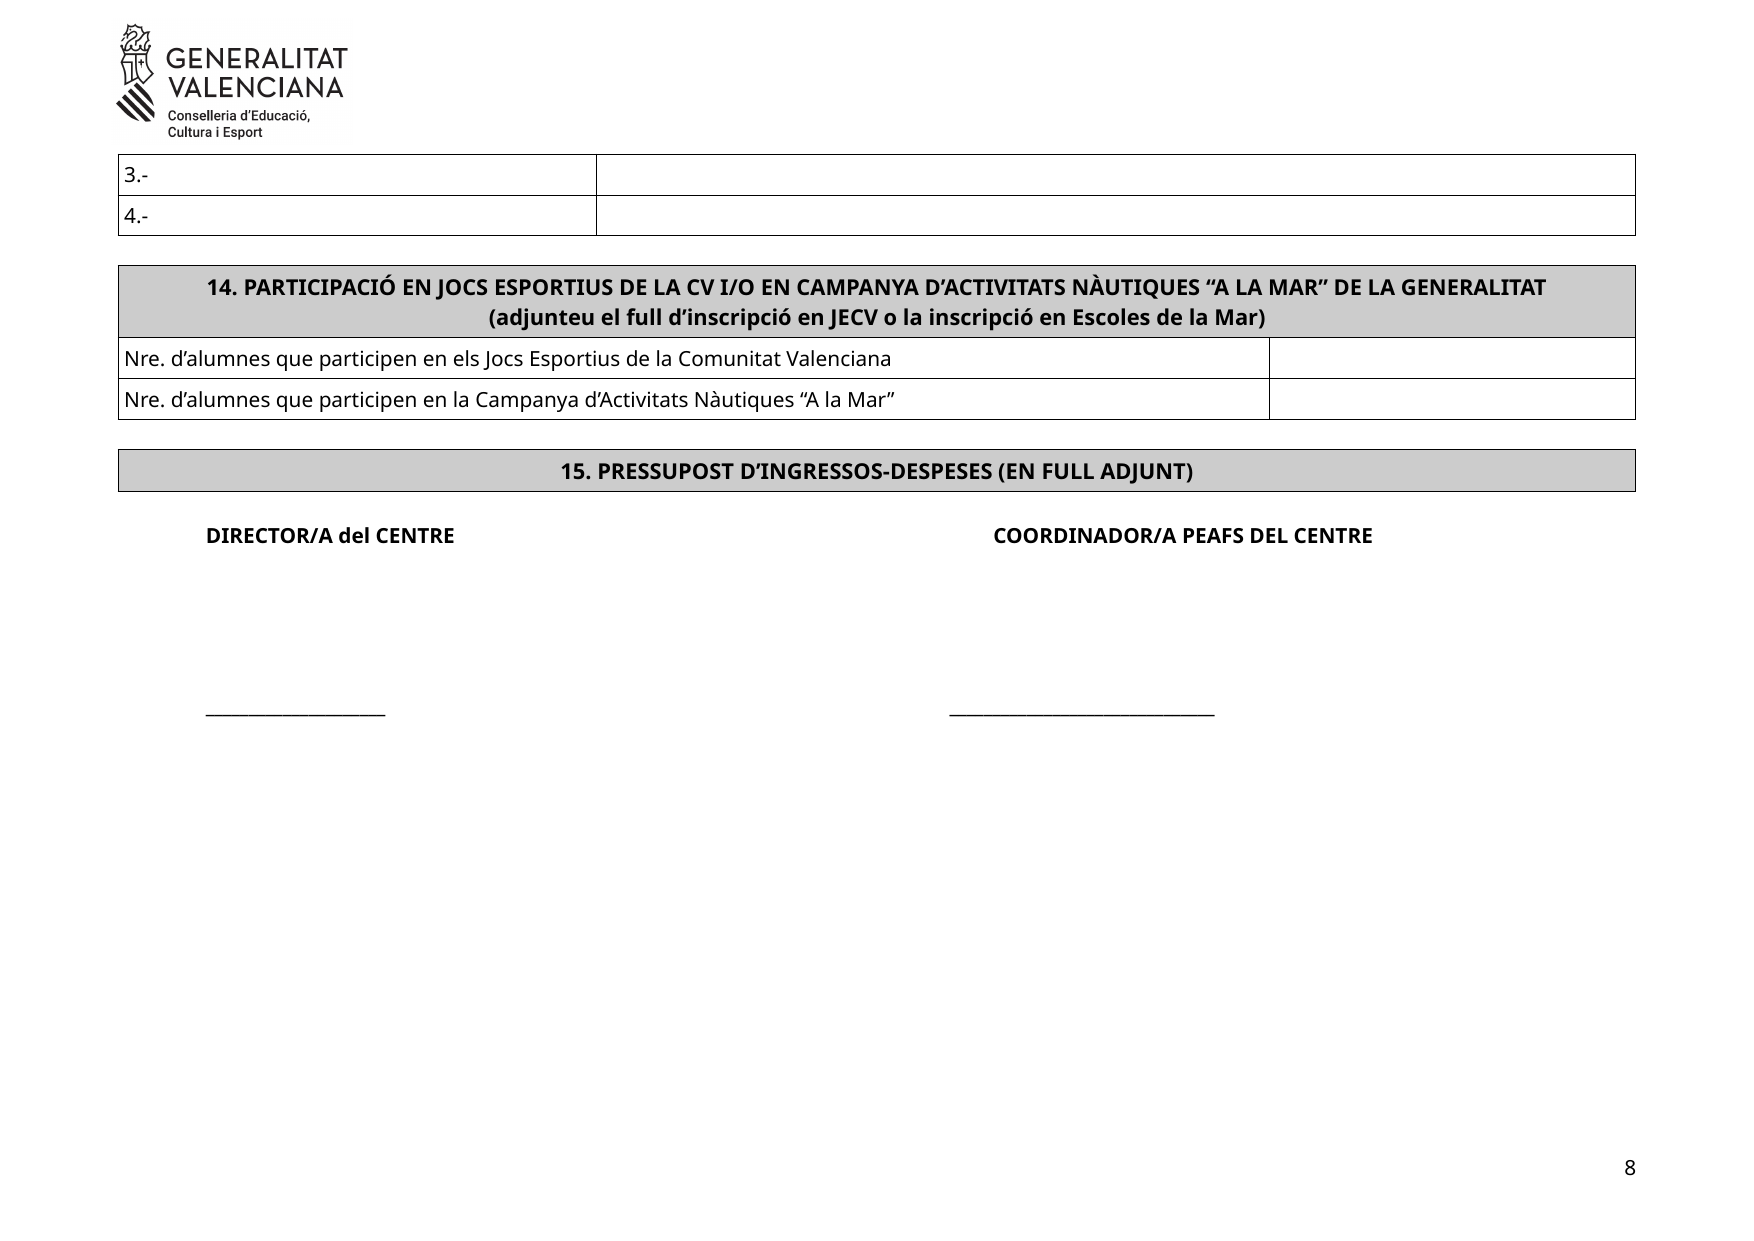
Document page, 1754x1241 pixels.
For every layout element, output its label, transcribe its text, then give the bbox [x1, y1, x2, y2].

table_cell Nre. d’alumnes que participen en la Campanya d’Activitats Nàutiques “A la Mar” [119, 379, 1269, 419]
table_cell [1270, 338, 1635, 378]
table_header 14. PARTICIPACIÓ EN JOCS ESPORTIUS DE LA CV I/O EN CAMPANYA D’ACTIVITATS NÀUTIQUES “A LA MAR” DE LA GENERALITAT (adjunteu el full d’inscripció en JECV o la inscripció en Escoles de la Mar) [119, 266, 1635, 337]
table_cell 3.- [119, 155, 596, 194]
table_cell Nre. d’alumnes que participen en els Jocs Esportius de la Comunitat Valenciana [119, 338, 1269, 378]
picture [111, 18, 353, 145]
text DIRECTOR/A del CENTRE COORDINADOR/A PEAFS DEL CENTRE [118, 521, 1636, 549]
table_cell 4.- [119, 196, 596, 235]
table_cell [597, 155, 1635, 194]
table_cell [597, 196, 1635, 235]
table_header 15. PRESSUPOST D’INGRESSOS-DESPESES (EN FULL ADJUNT) [119, 450, 1635, 491]
table_cell [1270, 379, 1635, 419]
text _____________________ _______________________________ [118, 692, 1636, 720]
